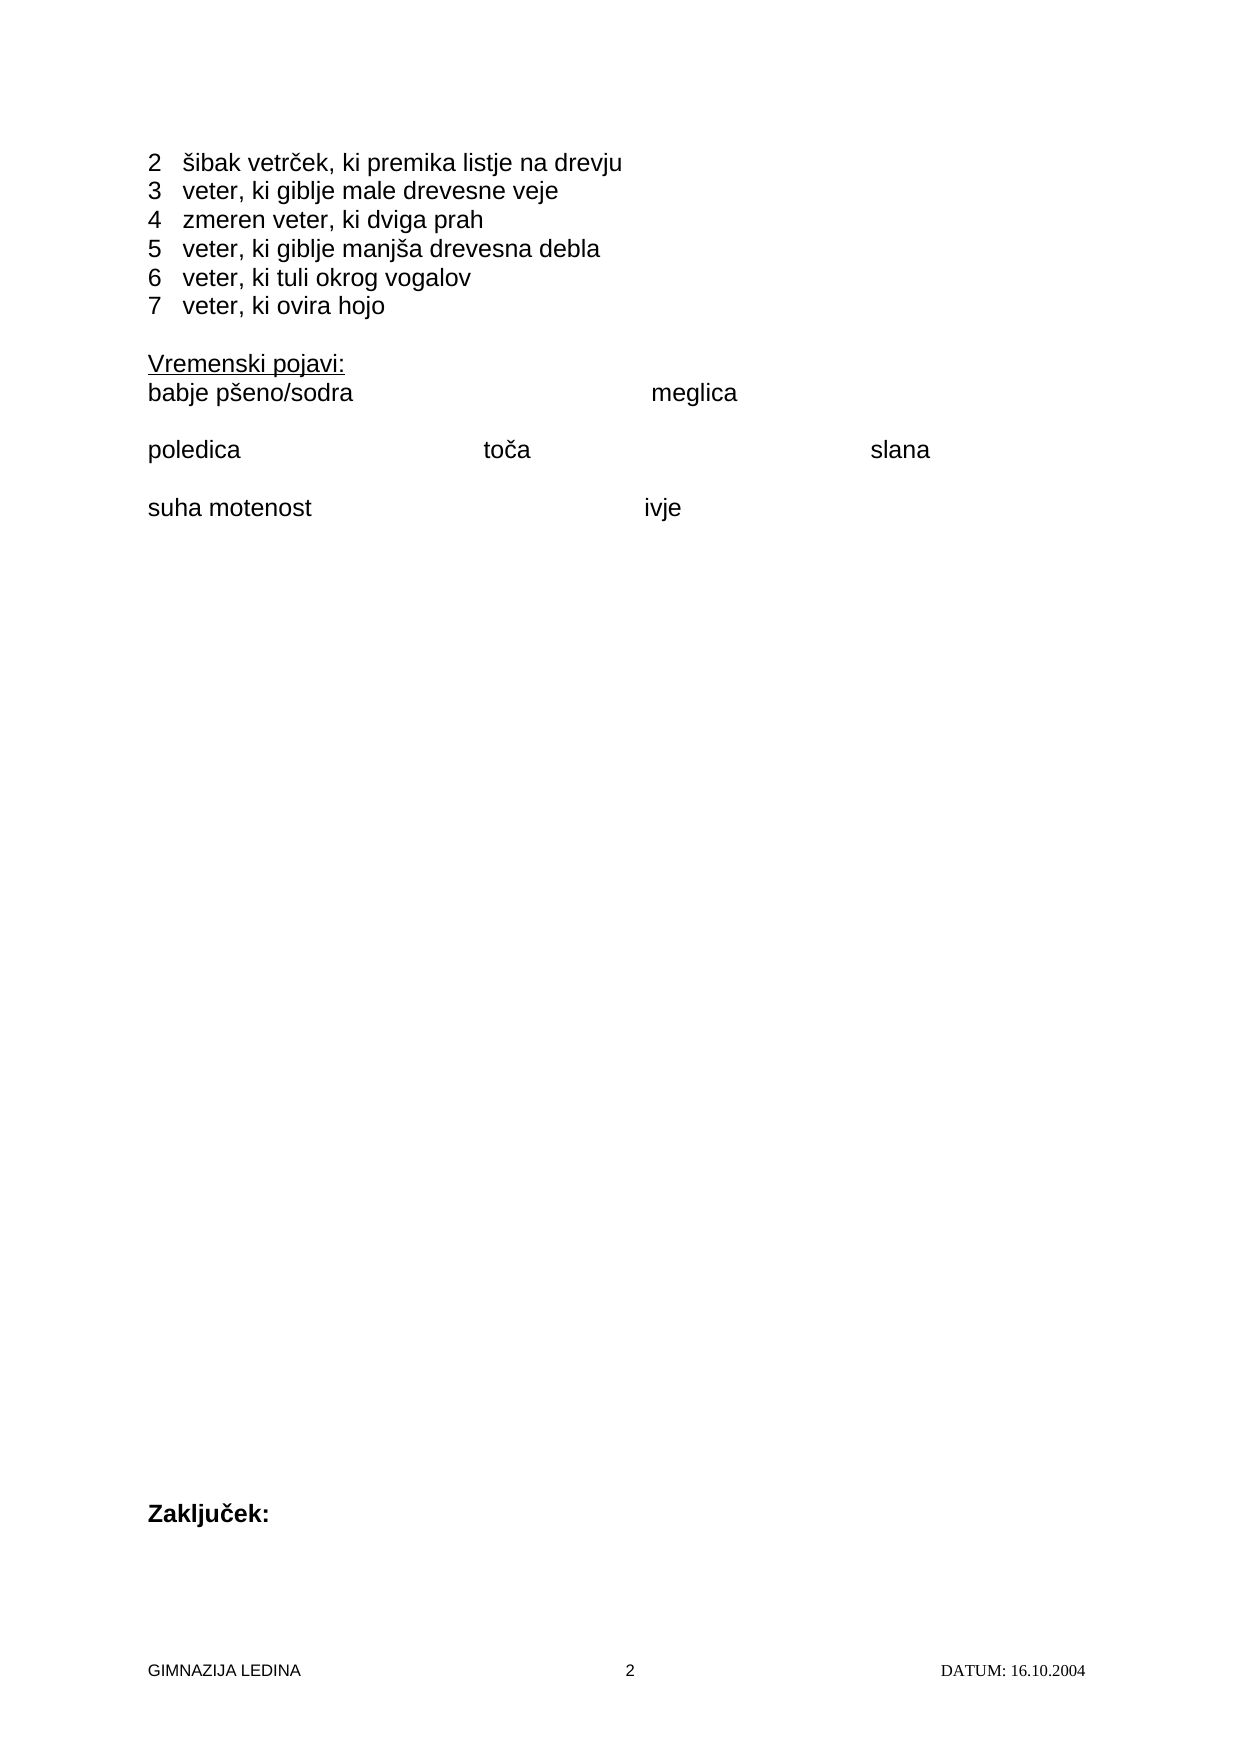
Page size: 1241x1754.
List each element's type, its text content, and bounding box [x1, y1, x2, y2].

text 6 veter, ki tuli okrog vogalov [148, 263, 1093, 291]
text 2 šibak vetrček, ki premika listje na drevju [148, 148, 1093, 176]
text 5 veter, ki giblje manjša drevesna debla [148, 234, 1093, 263]
text suha motenost ivje [148, 493, 1093, 521]
text poledica toča slana [148, 435, 1093, 464]
text 4 zmeren veter, ki dviga prah [148, 205, 1093, 234]
text Zaključek: [148, 1499, 1093, 1528]
text babje pšeno/sodra meglica [148, 378, 1093, 406]
text 7 veter, ki ovira hojo [148, 291, 1093, 320]
text Vremenski pojavi: [148, 349, 1093, 378]
text 3 veter, ki giblje male drevesne veje [148, 176, 1093, 205]
